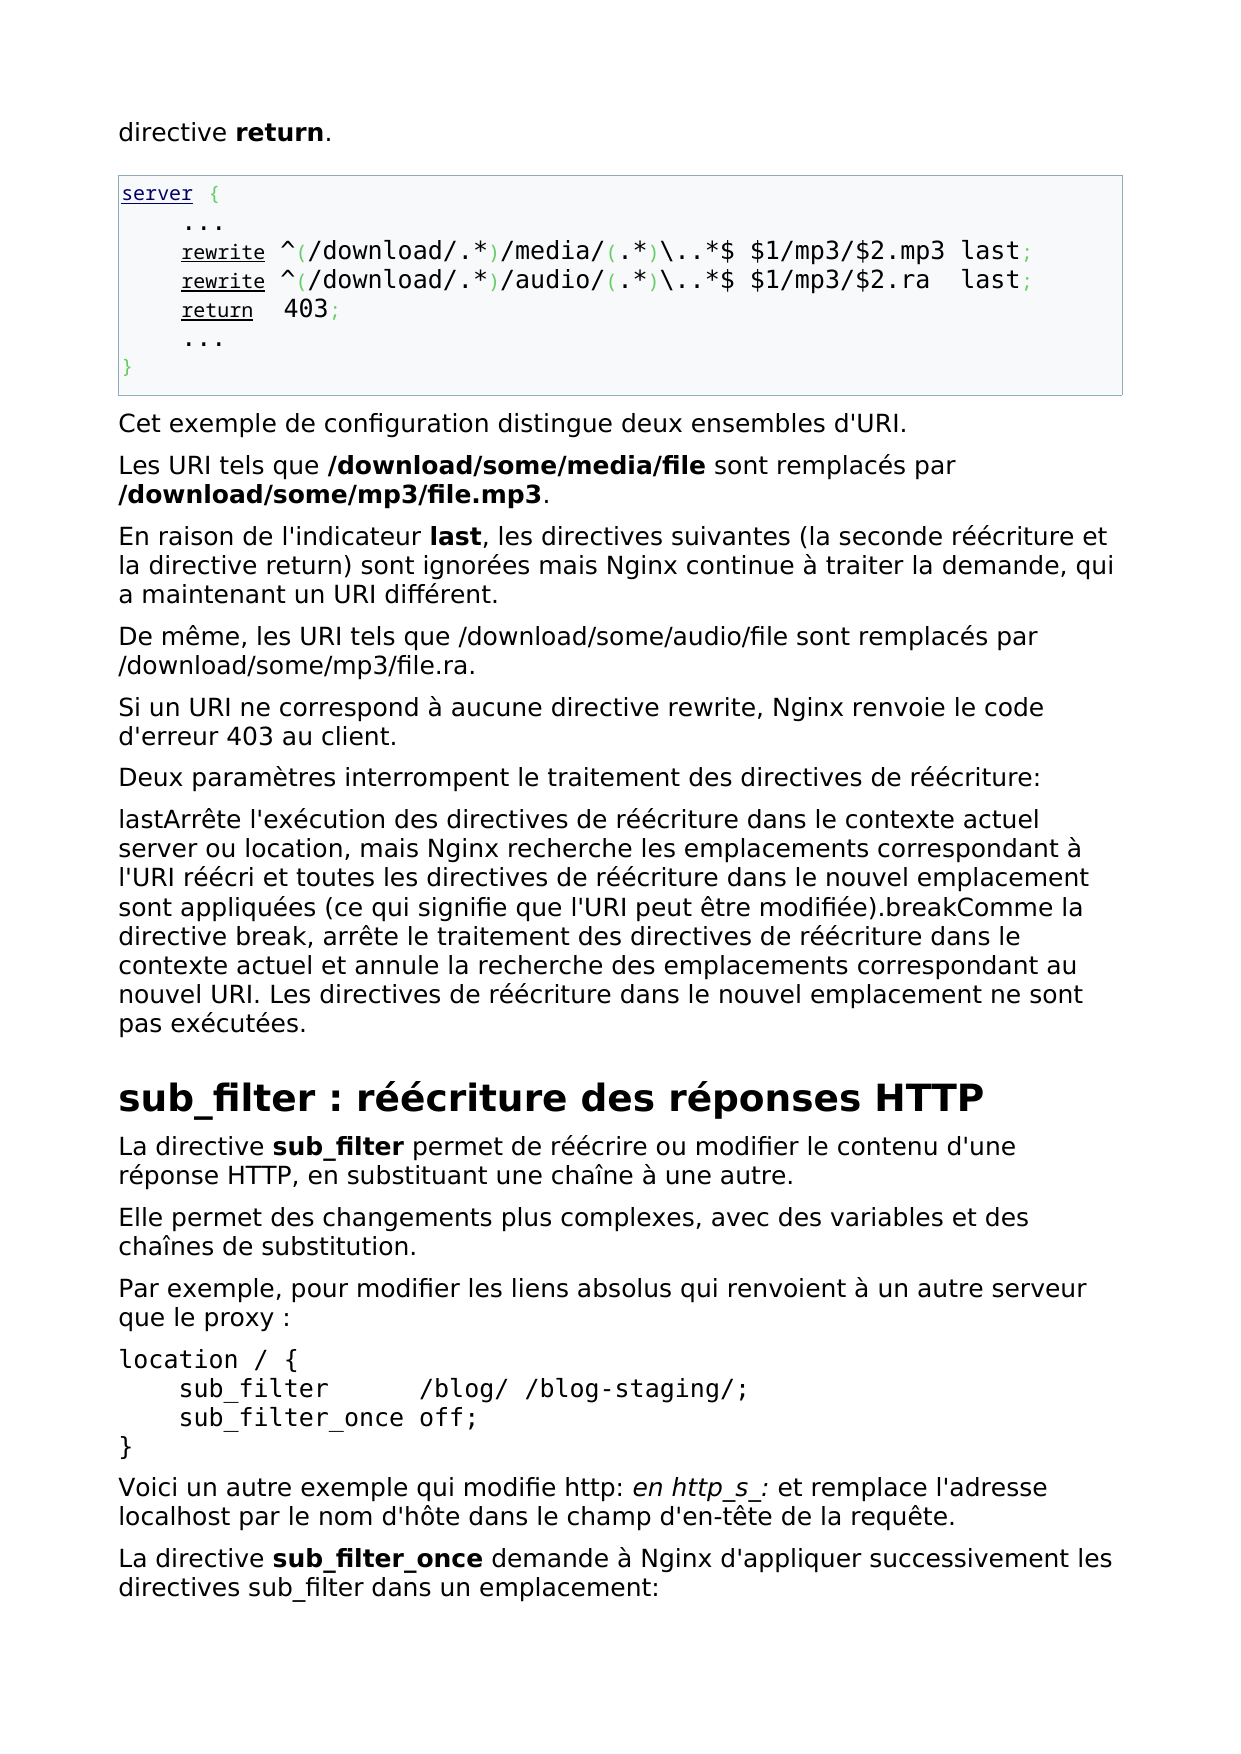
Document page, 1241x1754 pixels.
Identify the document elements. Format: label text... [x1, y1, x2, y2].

text lastArrête l'exécution des directives de réécriture dans le contexte actuel server ou location, mais Nginx recherche les emplacements correspondant à l'URI réécri et toutes les directives de réécriture dans le nouvel emplacement sont appliquées (ce qui signifie que l'URI peut être modifiée).breakComme la directive break, arrête le traitement des directives de réécriture dans le contexte actuel et annule la recherche des emplacements correspondant au nouvel URI. Les directives de réécriture dans le nouvel emplacement ne sont pas exécutées. [118, 805, 1122, 1039]
text Les URI tels que /download/some/media/file sont remplacés par /download/some/mp3/file.mp3. [118, 451, 1122, 509]
text location / { sub_filter /blog/ /blog-staging/; sub_filter_once off; } [118, 1345, 1122, 1461]
text Deux paramètres interrompent le traitement des directives de réécriture: [118, 764, 1122, 793]
text La directive sub_filter_once demande à Nginx d'appliquer successivement les directives sub_filter dans un emplacement: [118, 1544, 1122, 1602]
text Par exemple, pour modifier les liens absolus qui renvoient à un autre serveur que le proxy : [118, 1274, 1122, 1332]
text De même, les URI tels que /download/some/audio/file sont remplacés par /download/some/mp3/file.ra. [118, 622, 1122, 680]
table_header server { ... rewrite ^(/download/.*)/media/(.*)\..*$ $1/mp3/$2.mp3 last; rewrite ^(/download/.*)/audio/(.*)\..*$ $1/mp3/$2.ra last; return 403; ... } [119, 176, 1122, 394]
text Cet exemple de configuration distingue deux ensembles d'URI. [118, 409, 1122, 439]
text Si un URI ne correspond à aucune directive rewrite, Nginx renvoie le code d'erreur 403 au client. [118, 693, 1122, 751]
text En raison de l'indicateur last, les directives suivantes (la seconde réécriture et la directive return) sont ignorées mais Nginx continue à traiter la demande, qui a maintenant un URI différent. [118, 522, 1122, 609]
text La directive sub_filter permet de réécrire ou modifier le contenu d'une réponse HTTP, en substituant une chaîne à une autre. [118, 1132, 1122, 1191]
subtitle sub_filter : réécriture des réponses HTTP [118, 1076, 1122, 1120]
text Voici un autre exemple qui modifie http: en http_s_: et remplace l'adresse localhost par le nom d'hôte dans le champ d'en-tête de la requête. [118, 1473, 1122, 1532]
text Elle permet des changements plus complexes, avec des variables et des chaînes de substitution. [118, 1203, 1122, 1261]
text directive return. [118, 118, 1122, 147]
